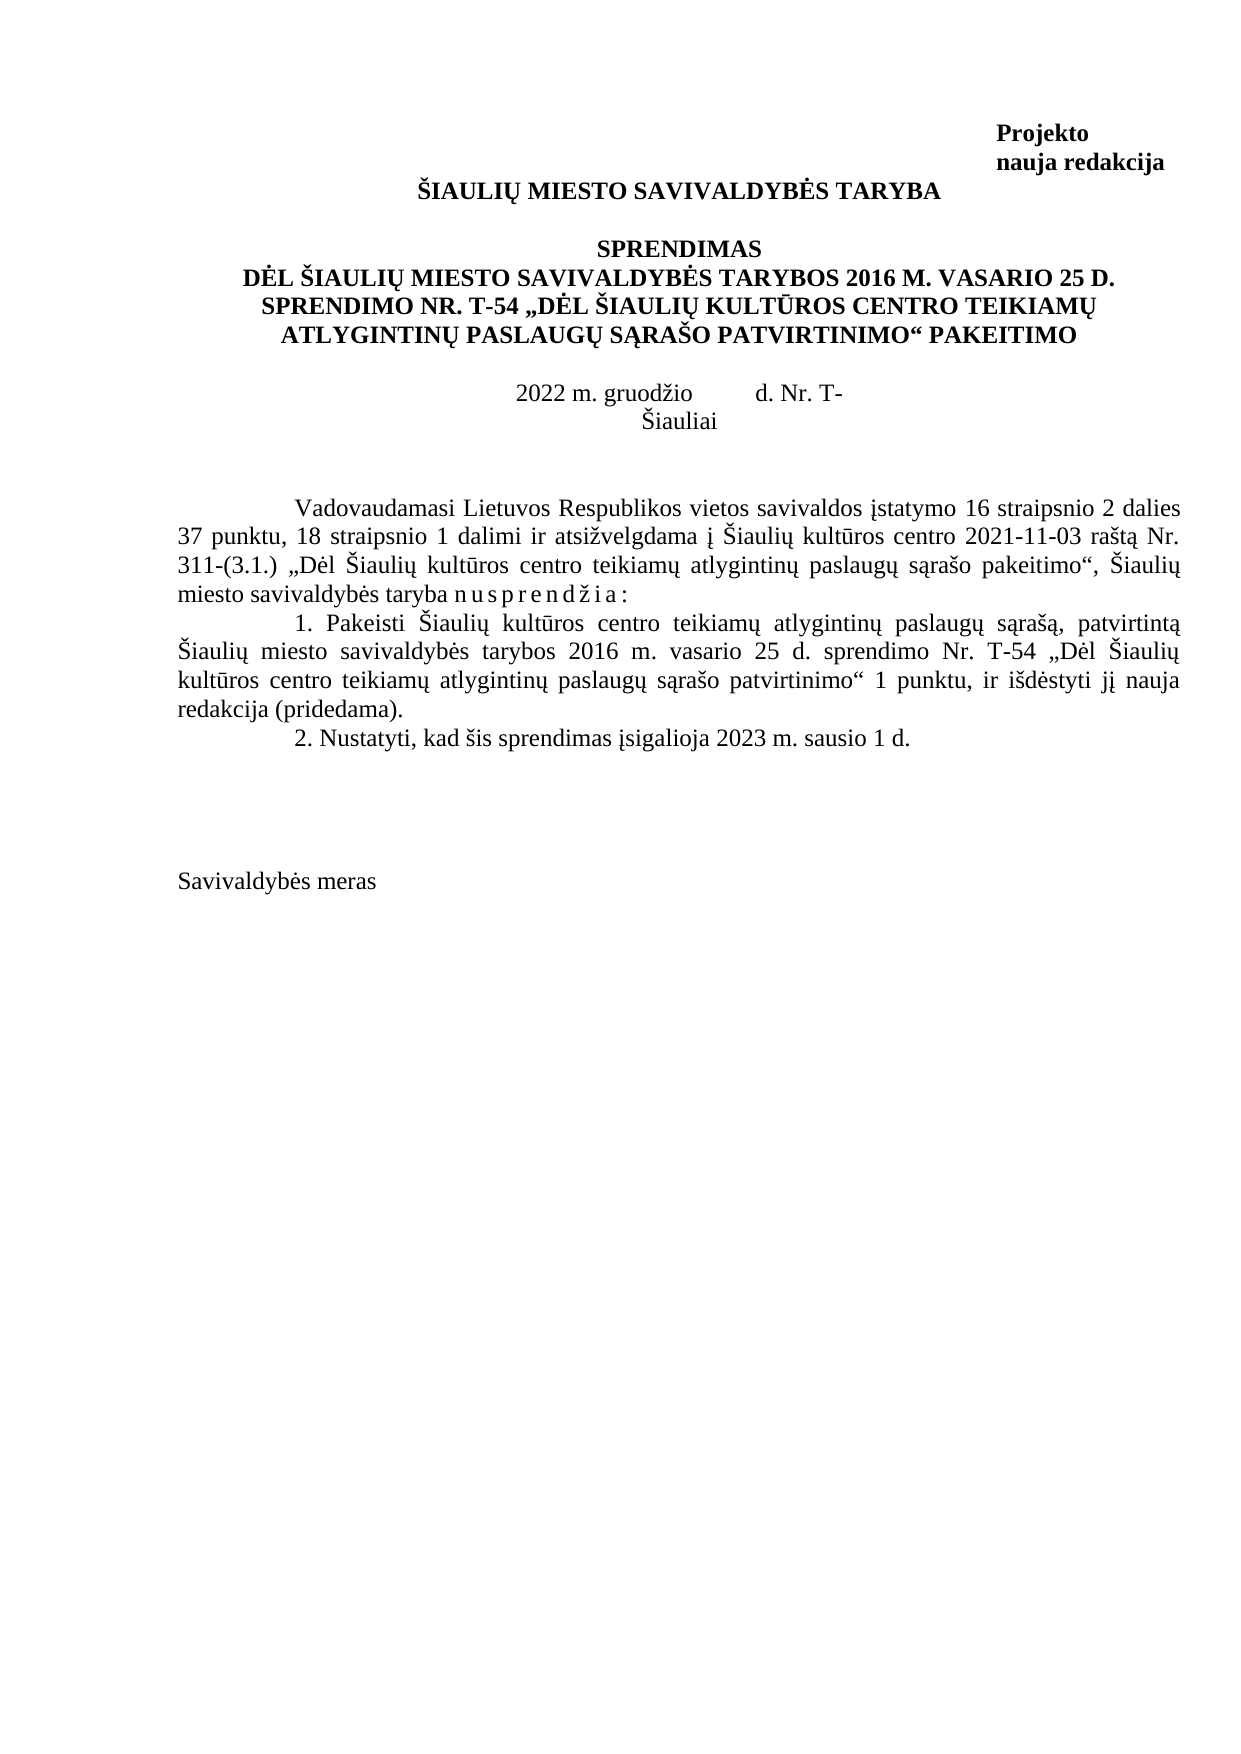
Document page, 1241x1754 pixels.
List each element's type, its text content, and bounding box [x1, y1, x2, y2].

subtitle ŠIAULIŲ MIESTO SAVIVALDYBĖS TARYBA [177, 176, 1181, 205]
text Vadovaudamasi Lietuvos Respublikos vietos savivaldos įstatymo 16 straipsnio 2 dalies 37 punktu, 18 straipsnio 1 dalimi ir atsižvelgdama į Šiaulių kultūros centro 2021-11-03 raštą Nr. 311-(3.1.) „Dėl Šiaulių kultūros centro teikiamų atlygintinų paslaugų sąrašo pakeitimo“, Šiaulių miesto savivaldybės taryba nusprendžia: [177, 493, 1181, 608]
text 2022 m. gruodžio d. Nr. T- [177, 378, 1181, 406]
text 2. Nustatyti, kad šis sprendimas įsigalioja 2023 m. sausio 1 d. [177, 723, 1181, 751]
text SPRENDIMAS [177, 234, 1181, 263]
text DĖL ŠIAULIŲ MIESTO SAVIVALDYBĖS TARYBOS 2016 M. VASARIO 25 D. SPRENDIMO NR. T-54 „DĖL ŠIAULIŲ KULTŪROS CENTRO TEIKIAMŲ ATLYGINTINŲ PASLAUGŲ SĄRAŠO PATVIRTINIMO“ PAKEITIMO [177, 263, 1181, 349]
text Šiauliai [177, 406, 1181, 435]
text 1. Pakeisti Šiaulių kultūros centro teikiamų atlygintinų paslaugų sąrašą, patvirtintą Šiaulių miesto savivaldybės tarybos 2016 m. vasario 25 d. sprendimo Nr. T-54 „Dėl Šiaulių kultūros centro teikiamų atlygintinų paslaugų sąrašo patvirtinimo“ 1 punktu, ir išdėstyti jį nauja redakcija (pridedama). [177, 608, 1181, 723]
text Savivaldybės meras [177, 866, 1181, 895]
